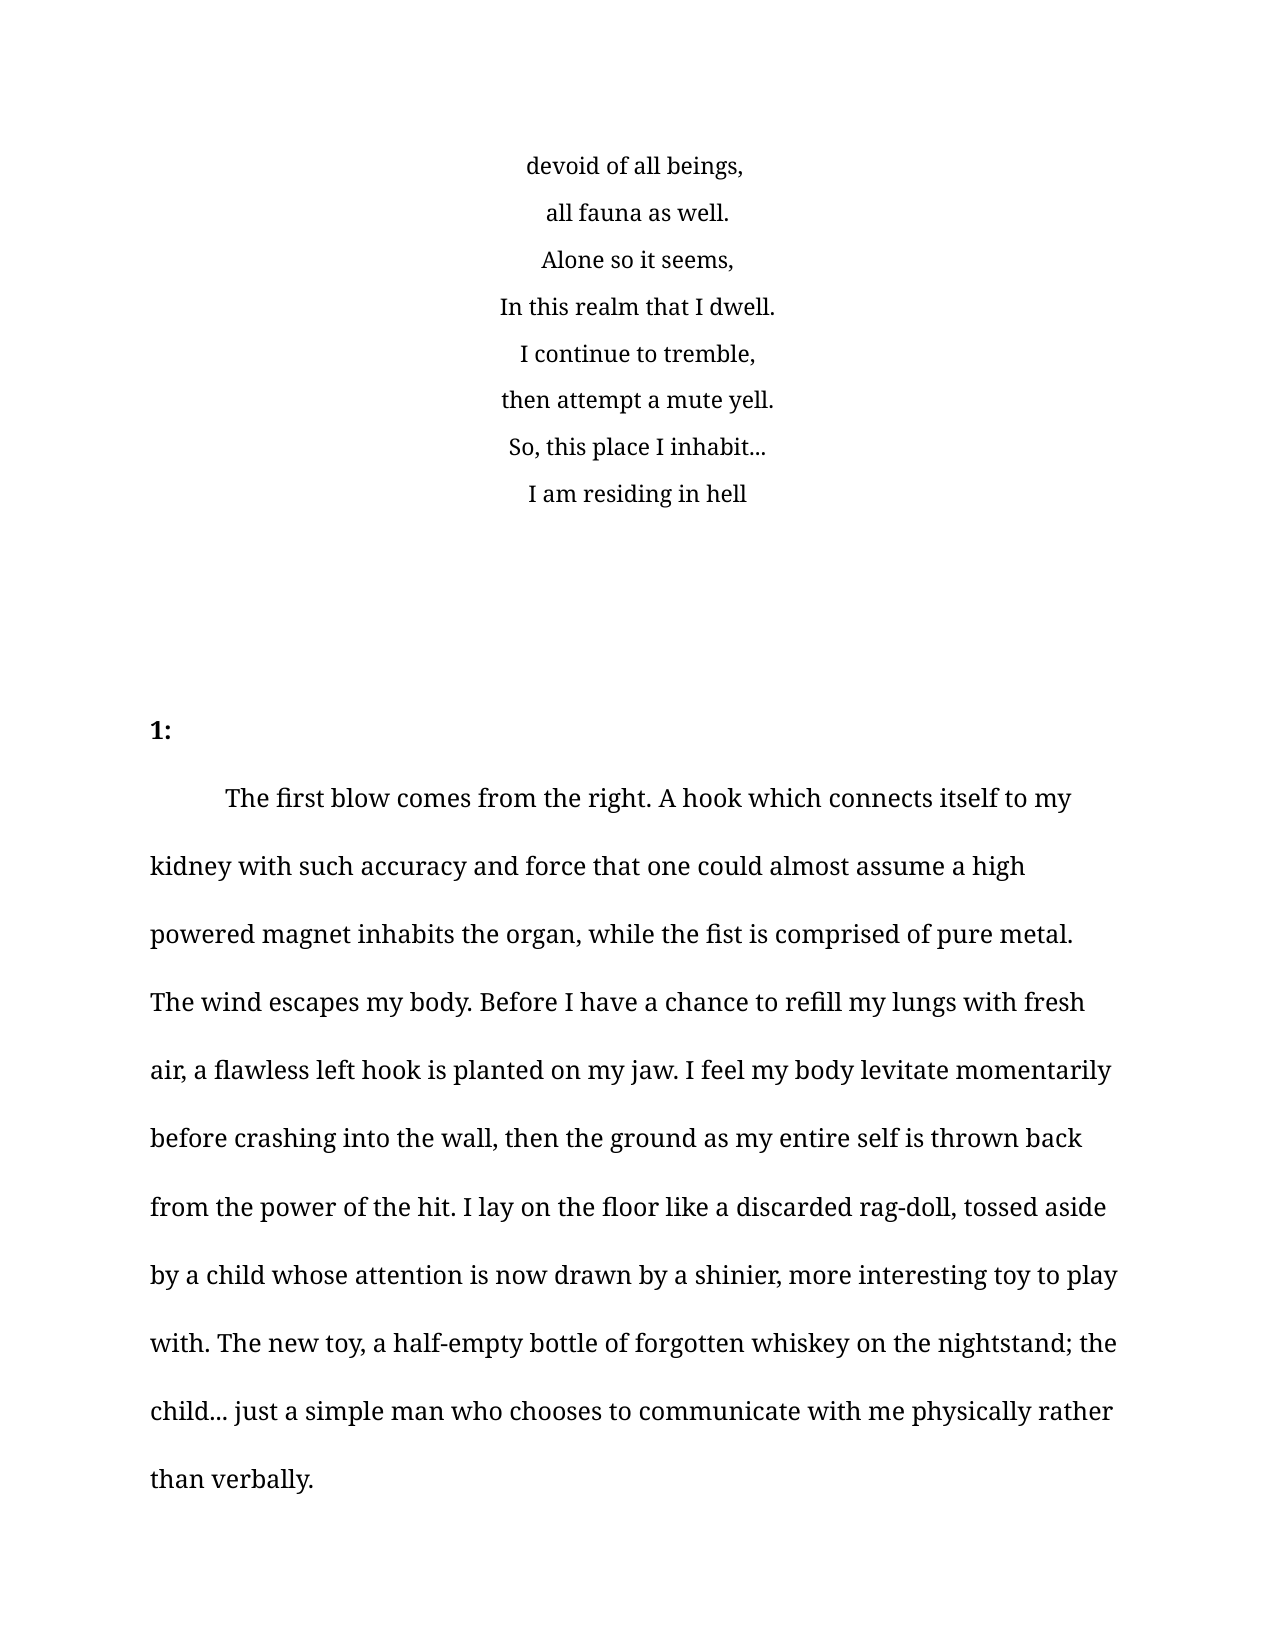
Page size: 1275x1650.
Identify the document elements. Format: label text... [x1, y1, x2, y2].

text So, this place I inhabit... [150, 431, 1125, 462]
text I continue to tremble, [150, 337, 1125, 369]
text In this realm that I dwell. [150, 291, 1125, 322]
text Alone so it seems, [150, 244, 1125, 275]
text then attempt a mute yell. [150, 384, 1125, 416]
text The first blow comes from the right. A hook which connects itself to my kidney with such accuracy and force that one could almost assume a high powered magnet inhabits the organ, while the fist is comprised of pure metal. The wind escapes my body. Before I have a chance to refill my lungs with fresh air, a flawless left hook is planted on my jaw. I feel my body levitate momentarily before crashing into the wall, then the ground as my entire self is thrown back from the power of the hit. I lay on the floor like a discarded rag-doll, tossed aside by a child whose attention is now drawn by a shinier, more interesting toy to play with. The new toy, a half-empty bottle of forgotten whiskey on the nightstand; the child... just a simple man who chooses to communicate with me physically rather than verbally. [150, 780, 1125, 1496]
text I am residing in hell [150, 478, 1125, 509]
text 1: [150, 712, 1125, 746]
text all fauna as well. [150, 197, 1125, 228]
text devoid of all beings, [150, 150, 1125, 181]
